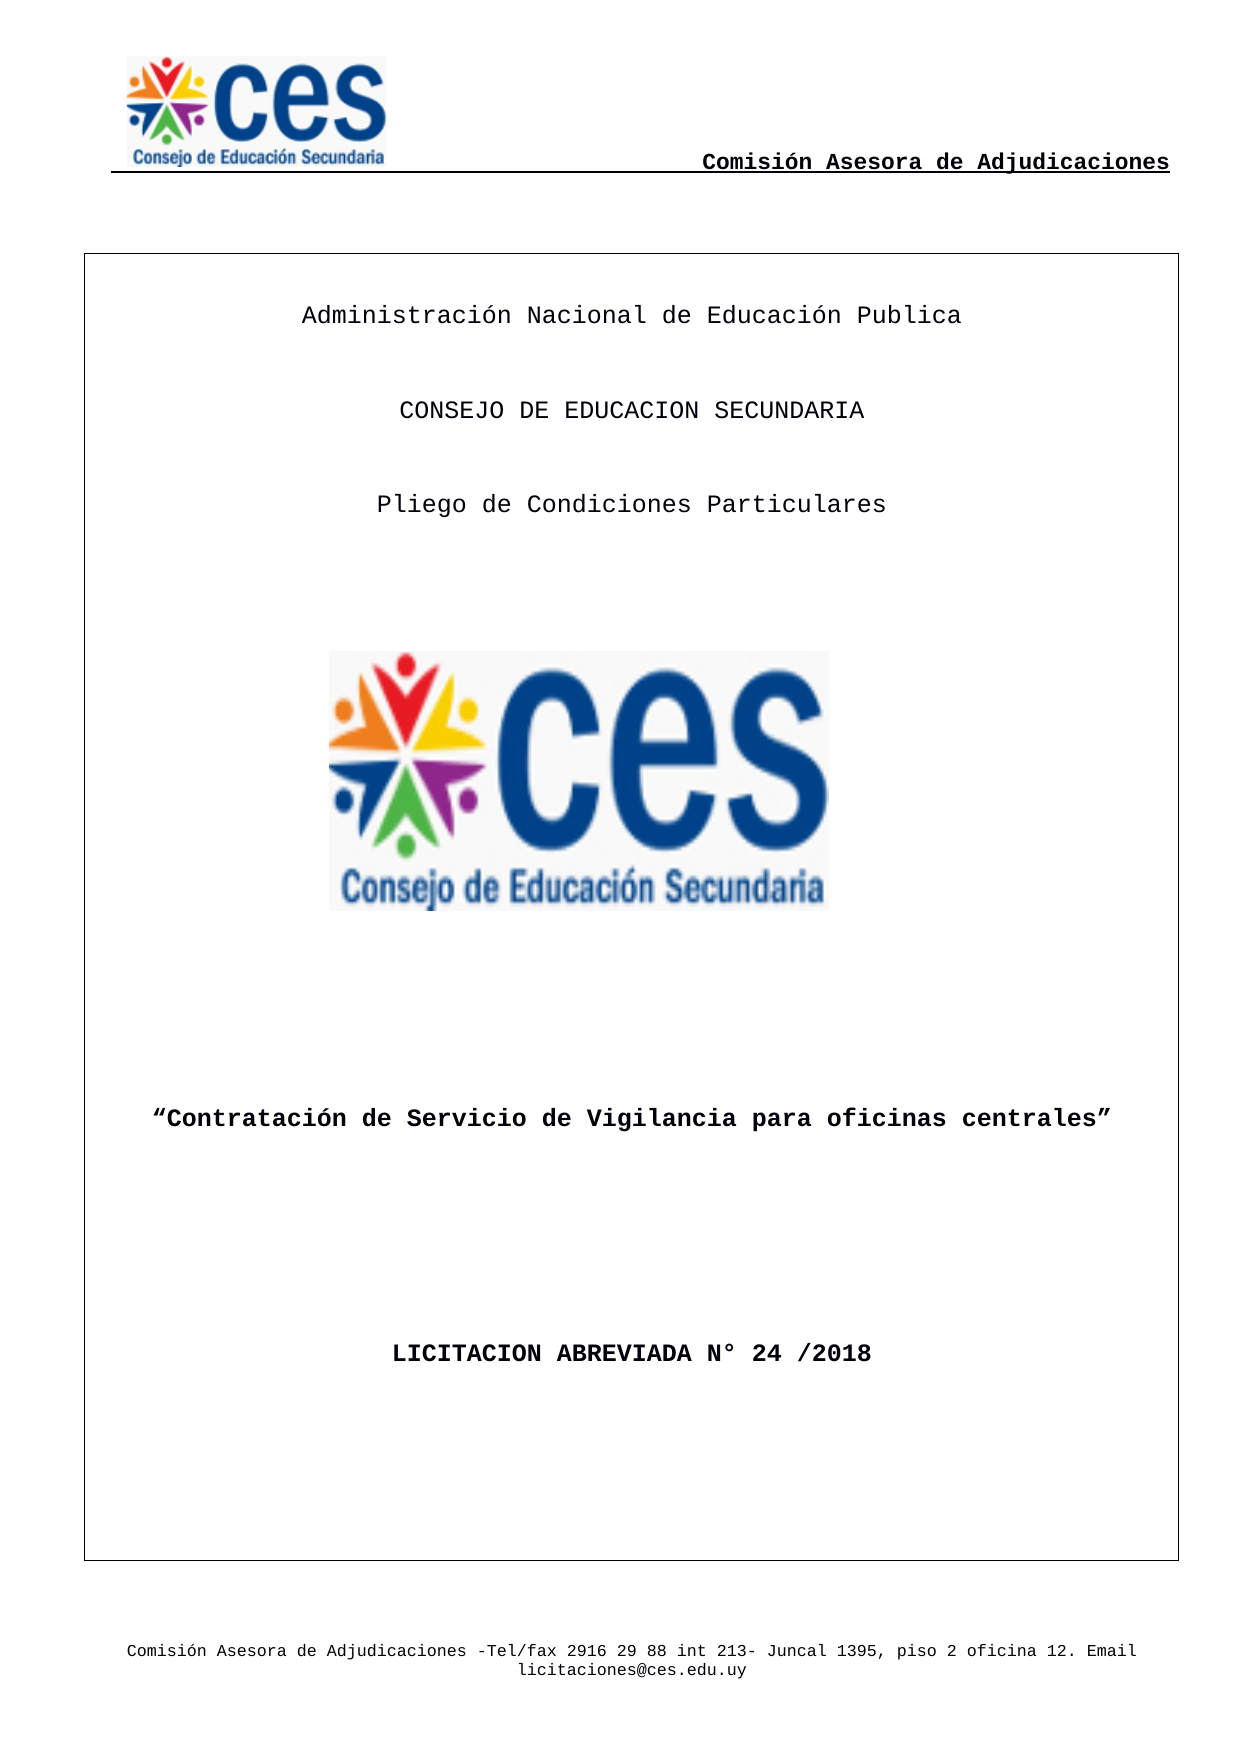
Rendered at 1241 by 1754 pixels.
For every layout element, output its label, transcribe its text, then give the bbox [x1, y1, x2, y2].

text LICITACION ABREVIADA N° 24 /2018 [85, 1338, 1178, 1369]
text “Contratación de Servicio de Vigilancia para oficinas centrales” [85, 1102, 1178, 1133]
picture [126, 56, 387, 167]
text Pliego de Condiciones Particulares [85, 488, 1178, 520]
text Administración Nacional de Educación Publica [85, 300, 1178, 331]
picture [328, 651, 829, 911]
text CONSEJO DE EDUCACION SECUNDARIA [85, 394, 1178, 426]
